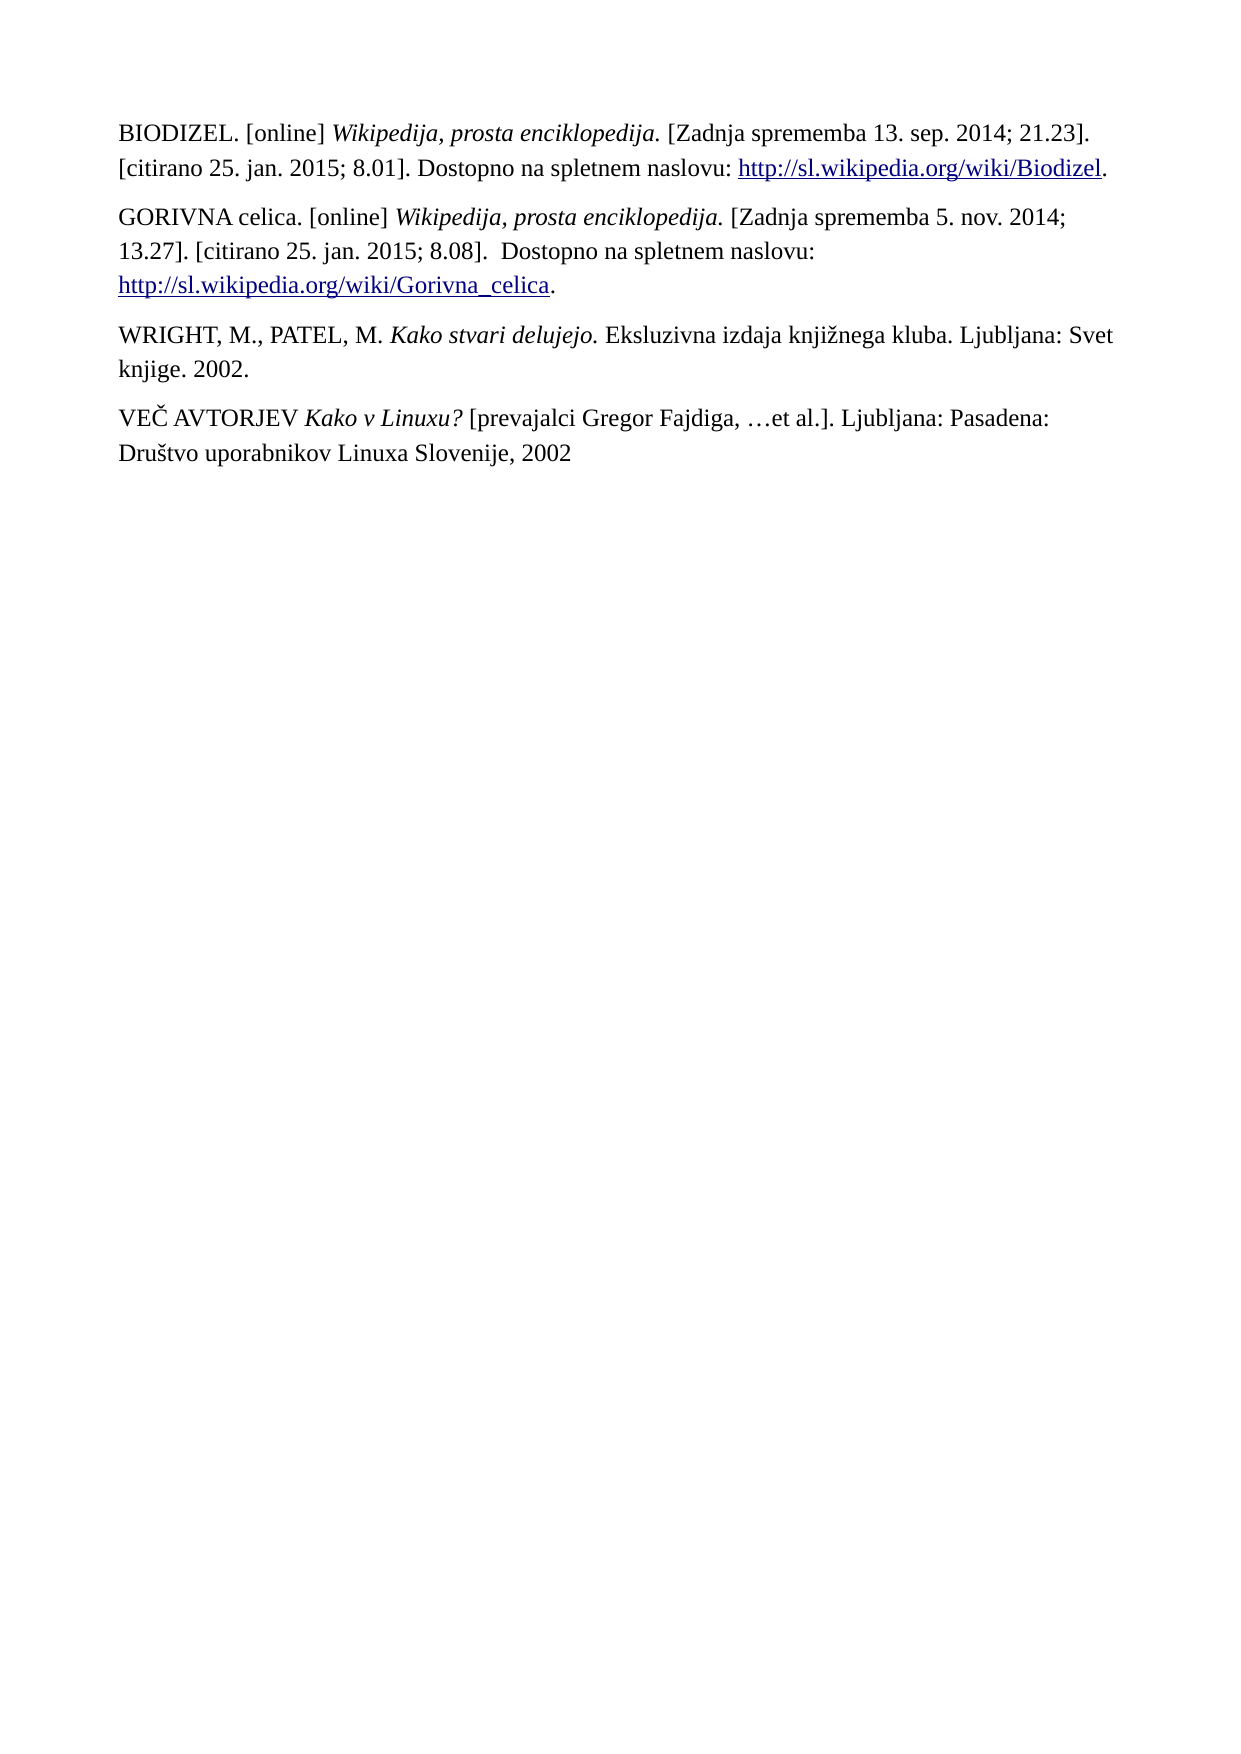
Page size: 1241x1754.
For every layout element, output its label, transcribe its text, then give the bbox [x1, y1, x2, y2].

text WRIGHT, M., PATEL, M. Kako stvari delujejo. Eksluzivna izdaja knjižnega kluba. Ljubljana: Svet knjige. 2002. [118, 320, 1122, 383]
text GORIVNA celica. [online] Wikipedija, prosta enciklopedija. [Zadnja sprememba 5. nov. 2014; 13.27]. [citirano 25. jan. 2015; 8.08]. Dostopno na spletnem naslovu: http://sl.wikipedia.org/wiki/Gorivna_celica. [118, 202, 1122, 299]
text VEČ AVTORJEV Kako v Linuxu? [prevajalci Gregor Fajdiga, …et al.]. Ljubljana: Pasadena: Društvo uporabnikov Linuxa Slovenije, 2002 [118, 403, 1122, 466]
text BIODIZEL. [online] Wikipedija, prosta enciklopedija. [Zadnja sprememba 13. sep. 2014; 21.23]. [citirano 25. jan. 2015; 8.01]. Dostopno na spletnem naslovu: http://sl.wikipedia.org/wiki/Biodizel. [118, 118, 1122, 181]
